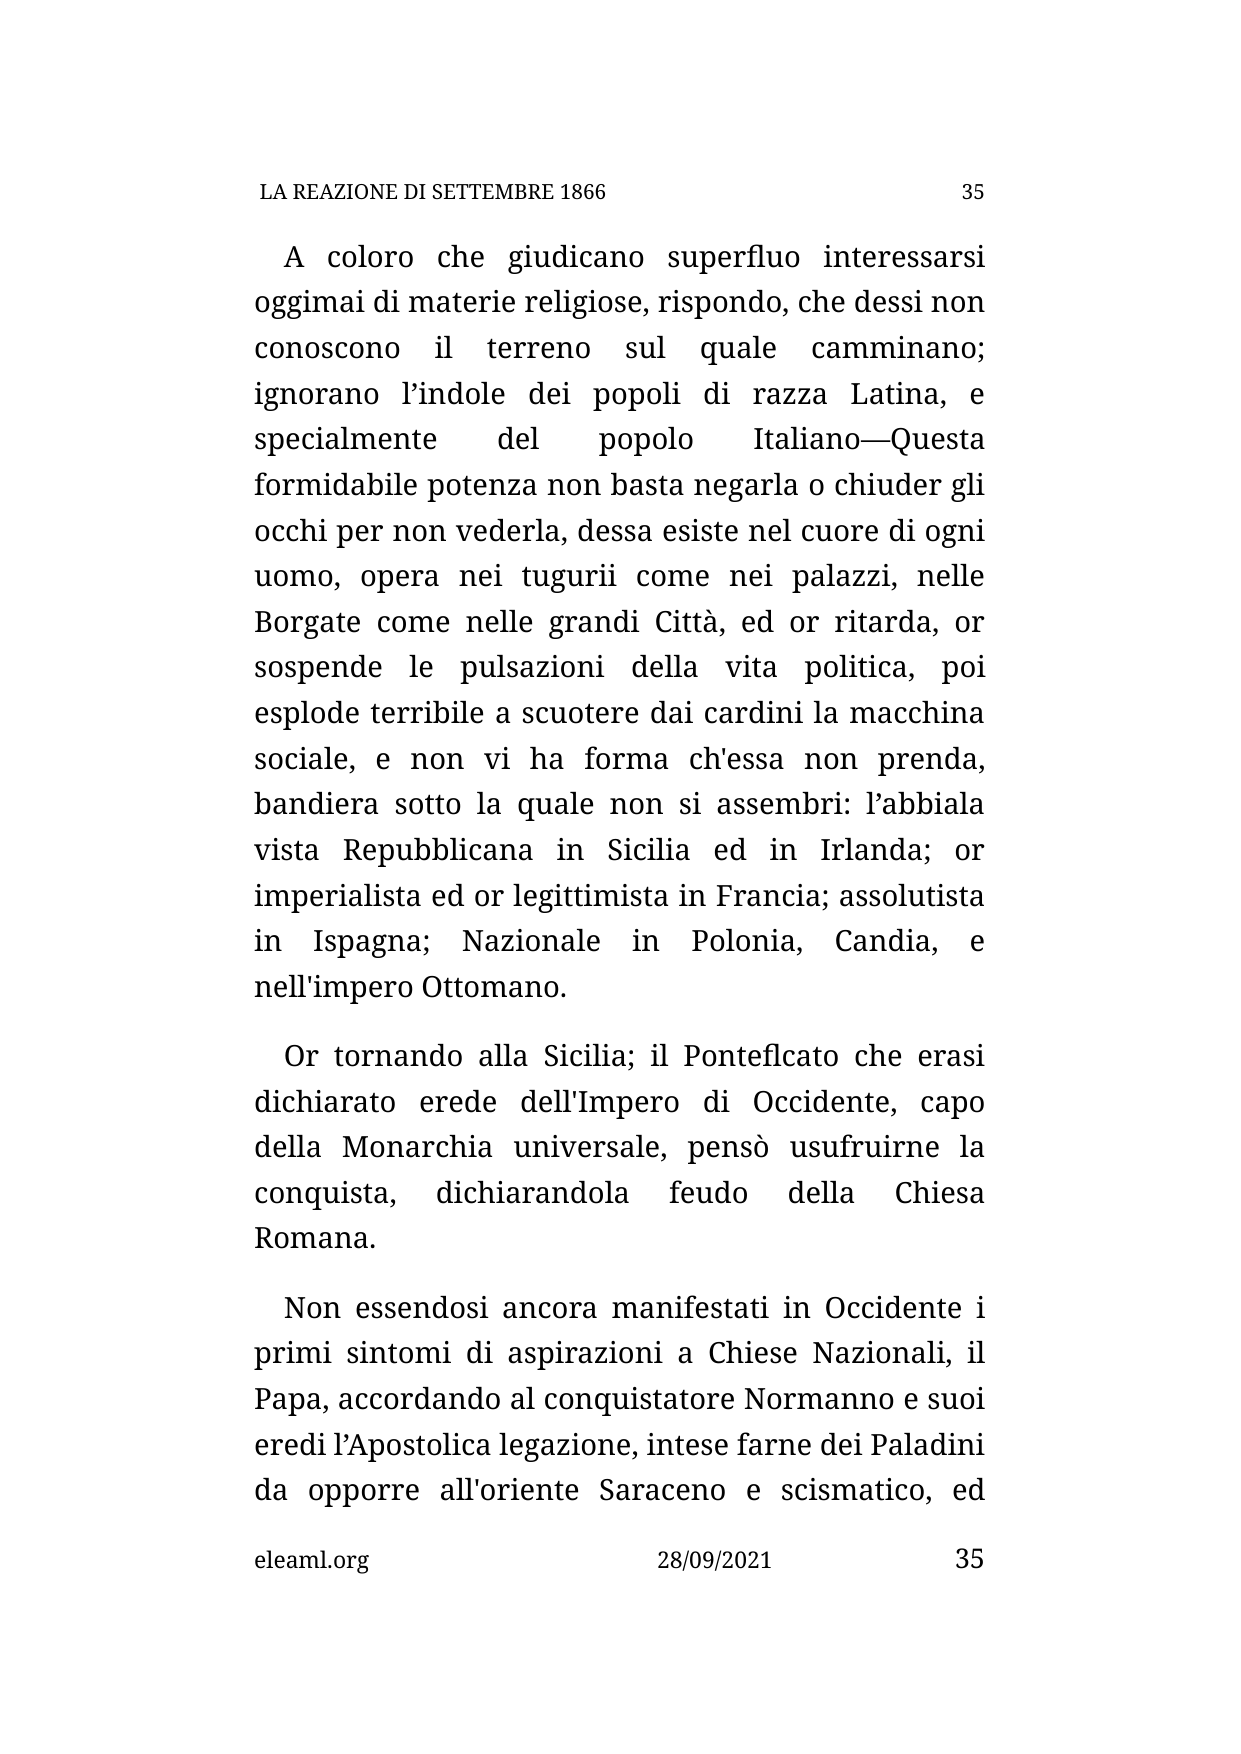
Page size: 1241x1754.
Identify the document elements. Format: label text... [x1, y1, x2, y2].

text A coloro che giudicano superfluo interessarsi oggimai di materie religiose, rispondo, che dessi non conoscono il terreno sul quale camminano; ignorano l’indole dei popoli di razza Latina, e specialmente del popolo Italiano—Questa formidabile potenza non basta negarla o chiuder gli occhi per non vederla, dessa esiste nel cuore di ogni uomo, opera nei tugurii come nei palazzi, nelle Borgate come nelle grandi Città, ed or ritarda, or sospende le pulsazioni della vita politica, poi esplode terribile a scuotere dai cardini la macchina sociale, e non vi ha forma ch'essa non prenda, bandiera sotto la quale non si assembri: l’abbiala vista Repubblicana in Sicilia ed in Irlanda; or imperialista ed or legittimista in Francia; assolutista in Ispagna; Nazionale in Polonia, Candia, e nell'impero Ottomano. [254, 236, 986, 1006]
text Or tornando alla Sicilia; il Ponteflcato che erasi dichiarato erede dell'Impero di Occidente, capo della Monarchia universale, pensò usufruirne la conquista, dichiarandola feudo della Chiesa Romana. [254, 1035, 986, 1257]
text Non essendosi ancora manifestati in Occidente i primi sintomi di aspirazioni a Chiese Nazionali, il Papa, accordando al conquistatore Normanno e suoi eredi l’Apostolica legazione, intese farne dei Paladini da opporre all'oriente Saraceno e scismatico, ed [254, 1287, 986, 1509]
